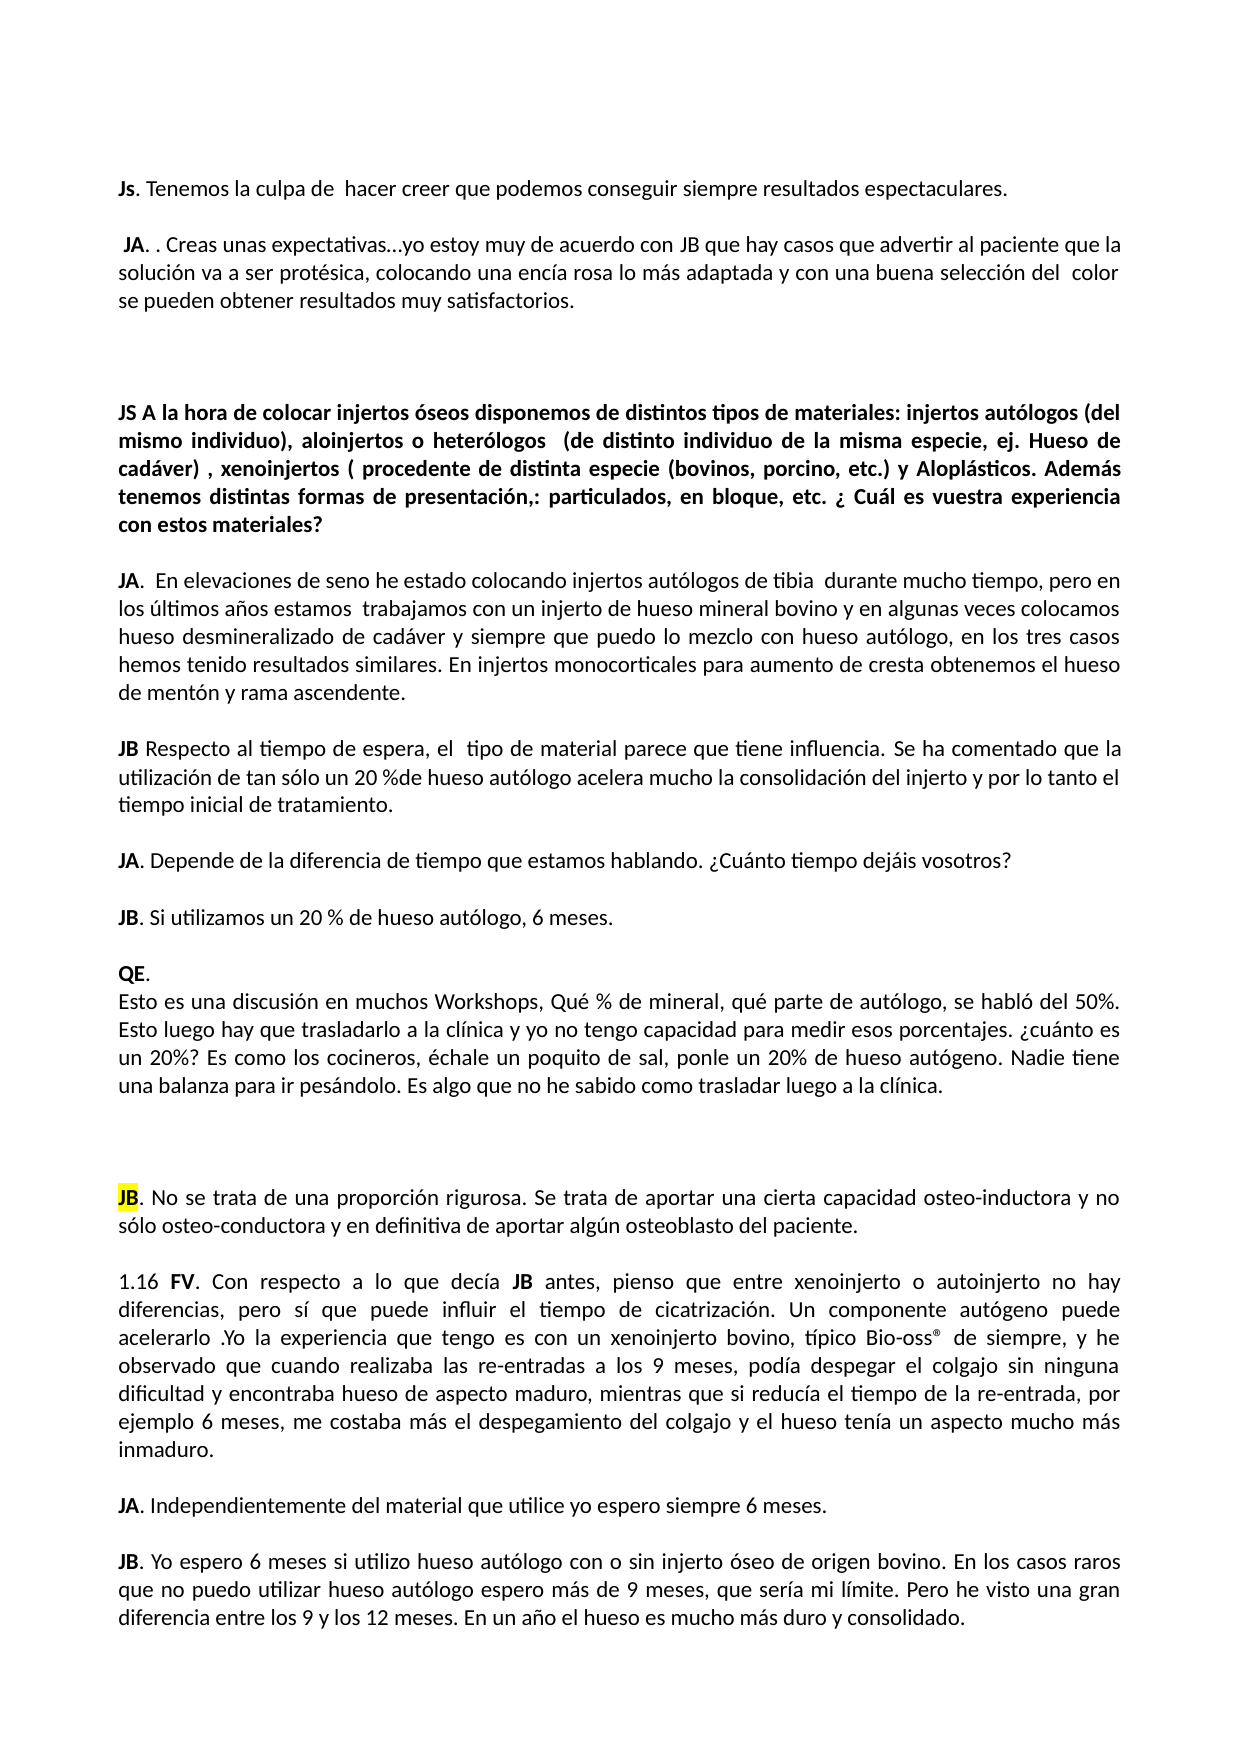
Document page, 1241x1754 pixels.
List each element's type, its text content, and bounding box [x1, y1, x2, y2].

text JA. . Creas unas expectativas…yo estoy muy de acuerdo con JB que hay casos que advertir al paciente que la solución va a ser protésica, colocando una encía rosa lo más adaptada y con una buena selección del color se pueden obtener resultados muy satisfactorios. [118, 230, 1122, 314]
text JB Respecto al tiempo de espera, el tipo de material parece que tiene influencia. Se ha comentado que la utilización de tan sólo un 20 %de hueso autólogo acelera mucho la consolidación del injerto y por lo tanto el tiempo inicial de tratamiento. [118, 734, 1122, 819]
text JA. Depende de la diferencia de tiempo que estamos hablando. ¿Cuánto tiempo dejáis vosotros? [118, 847, 1122, 875]
text 1.16 FV. Con respecto a lo que decía JB antes, pienso que entre xenoinjerto o autoinjerto no hay diferencias, pero sí que puede influir el tiempo de cicatrización. Un componente autógeno puede acelerarlo .Yo la experiencia que tengo es con un xenoinjerto bovino, típico Bio-oss® de siempre, y he observado que cuando realizaba las re-entradas a los 9 meses, podía despegar el colgajo sin ninguna dificultad y encontraba hueso de aspecto maduro, mientras que si reducía el tiempo de la re-entrada, por ejemplo 6 meses, me costaba más el despegamiento del colgajo y el hueso tenía un aspecto mucho más inmaduro. [118, 1267, 1122, 1463]
text JA. Independientemente del material que utilice yo espero siempre 6 meses. [118, 1491, 1122, 1519]
text QE. [118, 959, 1122, 987]
text JB. No se trata de una proporción rigurosa. Se trata de aportar una cierta capacidad osteo-inductora y no sólo osteo-conductora y en definitiva de aportar algún osteoblasto del paciente. [118, 1183, 1122, 1239]
text Esto es una discusión en muchos Workshops, Qué % de mineral, qué parte de autólogo, se habló del 50%. Esto luego hay que trasladarlo a la clínica y yo no tengo capacidad para medir esos porcentajes. ¿cuánto es un 20%? Es como los cocineros, échale un poquito de sal, ponle un 20% de hueso autógeno. Nadie tiene una balanza para ir pesándolo. Es algo que no he sabido como trasladar luego a la clínica. [118, 987, 1122, 1099]
text JB. Yo espero 6 meses si utilizo hueso autólogo con o sin injerto óseo de origen bovino. En los casos raros que no puedo utilizar hueso autólogo espero más de 9 meses, que sería mi límite. Pero he visto una gran diferencia entre los 9 y los 12 meses. En un año el hueso es mucho más duro y consolidado. [118, 1547, 1122, 1631]
text Js. Tenemos la culpa de hacer creer que podemos conseguir siempre resultados espectaculares. [118, 174, 1122, 202]
text JS A la hora de colocar injertos óseos disponemos de distintos tipos de materiales: injertos autólogos (del mismo individuo), aloinjertos o heterólogos (de distinto individuo de la misma especie, ej. Hueso de cadáver) , xenoinjertos ( procedente de distinta especie (bovinos, porcino, etc.) y Aloplásticos. Además tenemos distintas formas de presentación,: particulados, en bloque, etc. ¿ Cuál es vuestra experiencia con estos materiales? [118, 398, 1122, 538]
text JB. Si utilizamos un 20 % de hueso autólogo, 6 meses. [118, 903, 1122, 931]
text JA. En elevaciones de seno he estado colocando injertos autólogos de tibia durante mucho tiempo, pero en los últimos años estamos trabajamos con un injerto de hueso mineral bovino y en algunas veces colocamos hueso desmineralizado de cadáver y siempre que puedo lo mezclo con hueso autólogo, en los tres casos hemos tenido resultados similares. En injertos monocorticales para aumento de cresta obtenemos el hueso de mentón y rama ascendente. [118, 566, 1122, 707]
